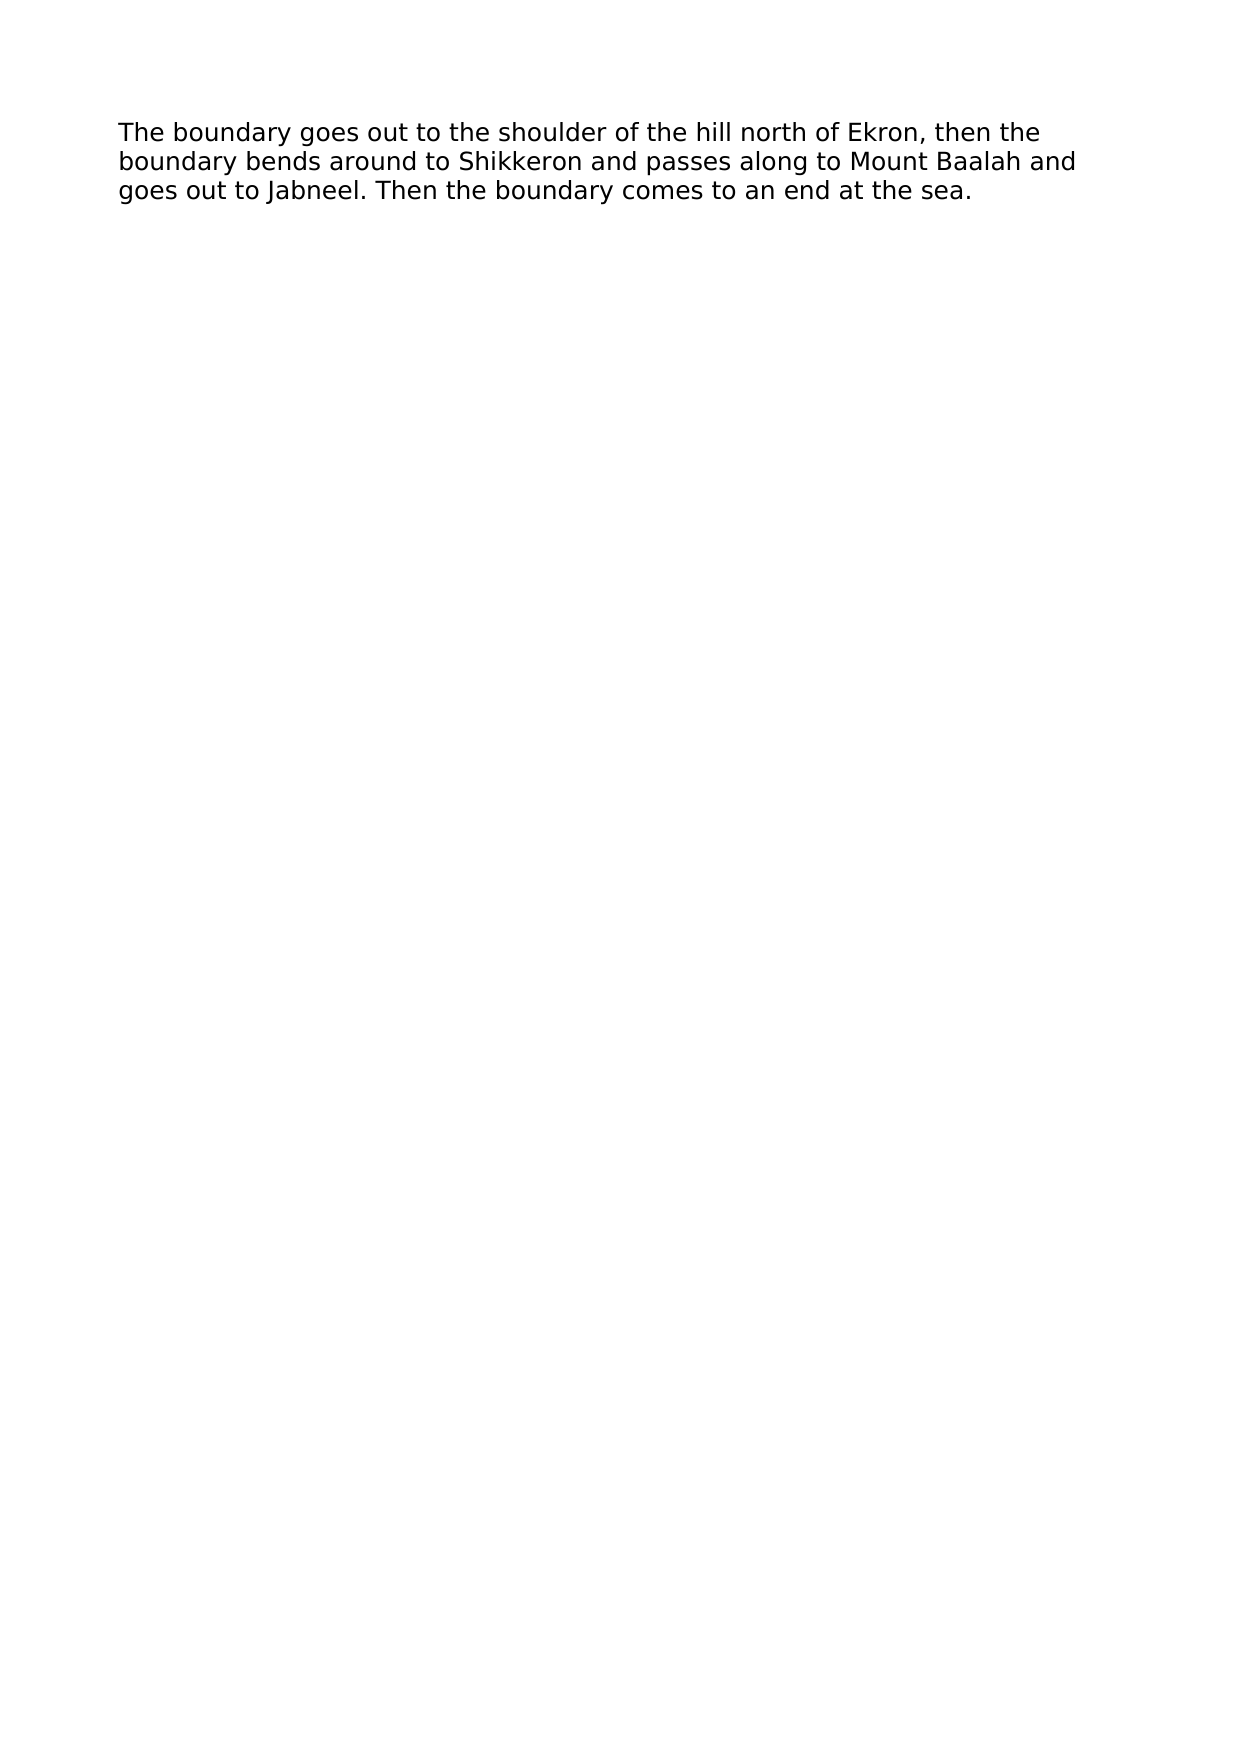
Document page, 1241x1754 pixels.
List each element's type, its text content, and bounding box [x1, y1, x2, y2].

text The boundary goes out to the shoulder of the hill north of Ekron, then the boundary bends around to Shikkeron and passes along to Mount Baalah and goes out to Jabneel. Then the boundary comes to an end at the sea. [118, 118, 1122, 206]
